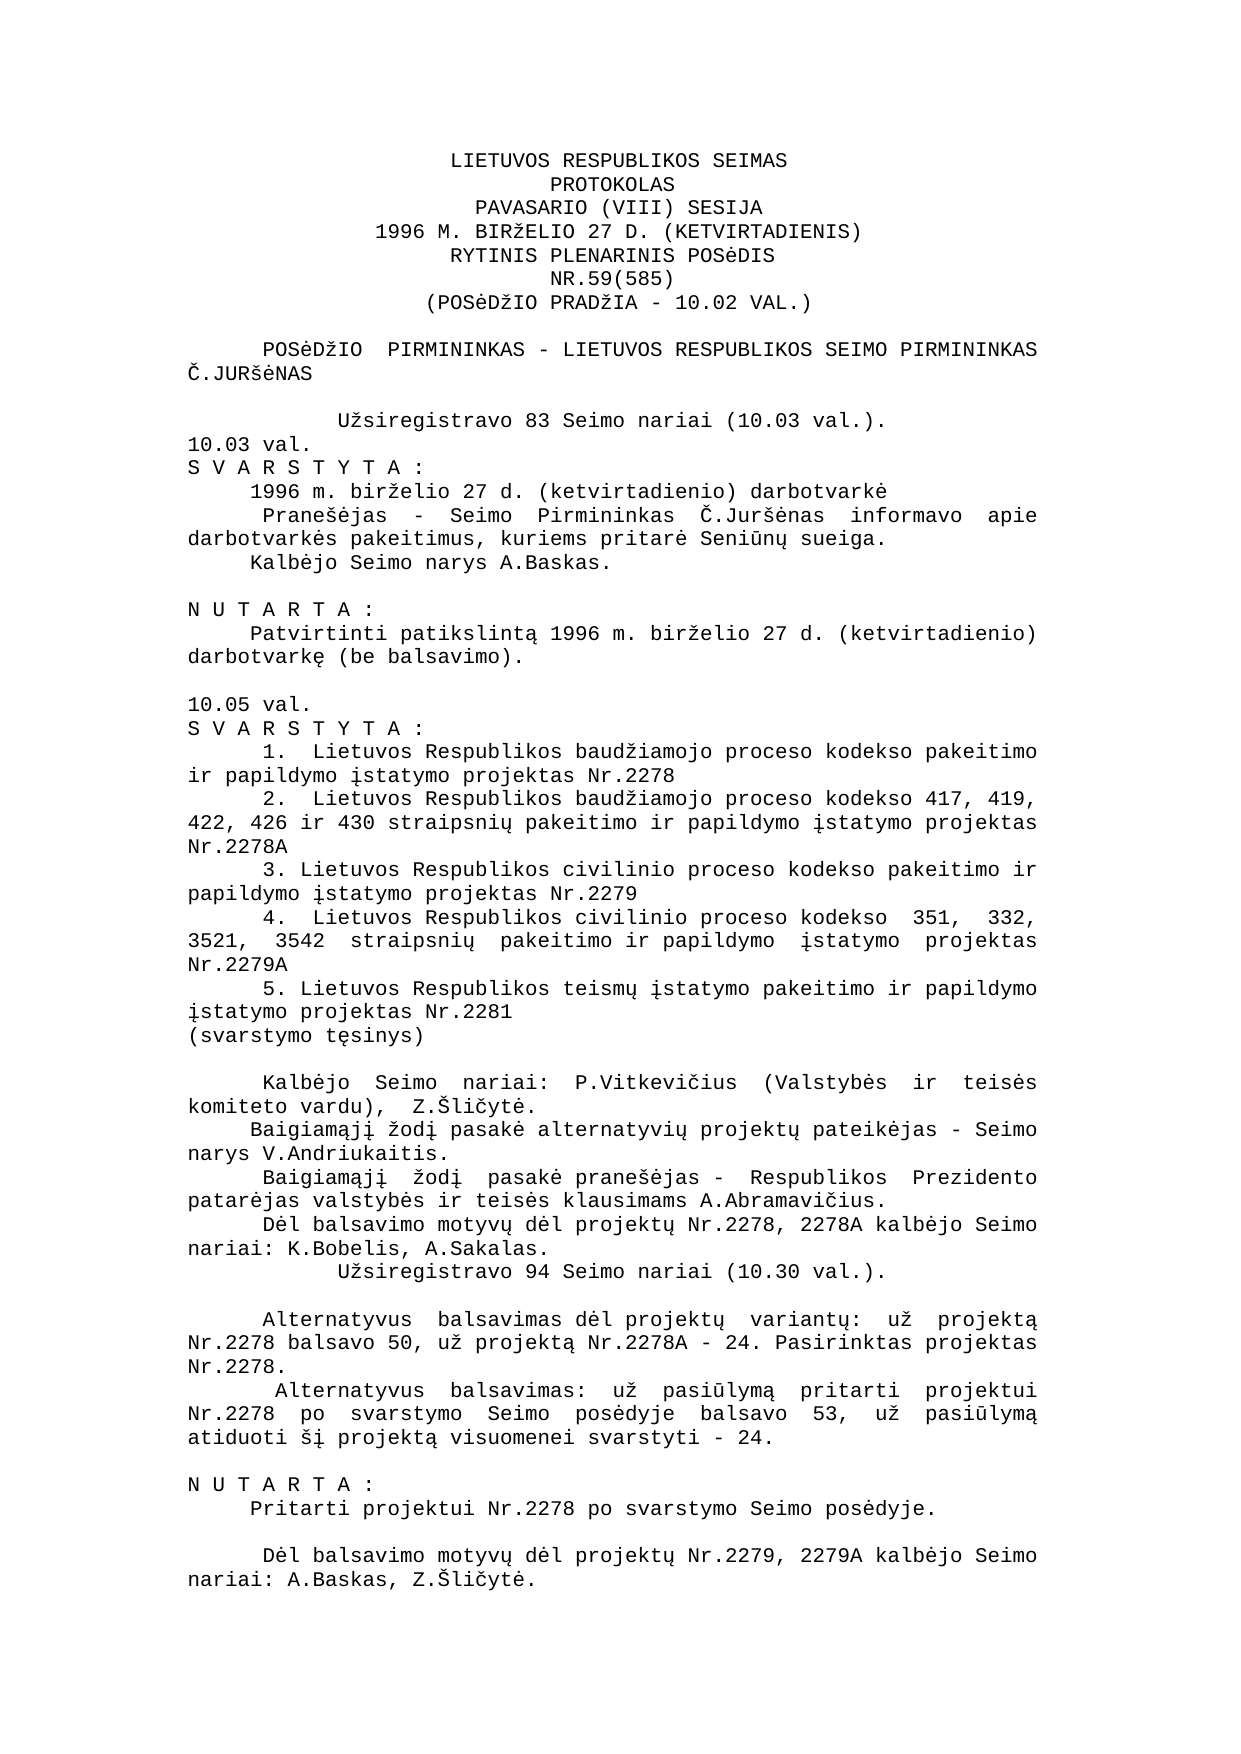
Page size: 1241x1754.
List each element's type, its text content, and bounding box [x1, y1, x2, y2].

text Kalbėjo Seimo nariai: P.Vitkevičius (Valstybės ir teisės [187, 1072, 1053, 1096]
text papildymo įstatymo projektas Nr.2279 [187, 883, 1053, 907]
text N U T A R T A : [187, 599, 1053, 623]
text Č.JURšėNAS [187, 363, 1053, 386]
text 3521, 3542 straipsnių pakeitimo ir papildymo įstatymo projektas [187, 930, 1053, 954]
text Alternatyvus balsavimas dėl projektų variantų: už projektą [187, 1309, 1053, 1332]
text 3. Lietuvos Respublikos civilinio proceso kodekso pakeitimo ir [187, 859, 1053, 883]
text S V A R S T Y T A : [187, 457, 1053, 481]
text (POSėDžIO PRADžIA - 10.02 VAL.) [187, 292, 1053, 316]
text Nr.2279A [187, 954, 1053, 978]
text NR.59(585) [187, 268, 1053, 292]
text 1. Lietuvos Respublikos baudžiamojo proceso kodekso pakeitimo [187, 741, 1053, 765]
text Pritarti projektui Nr.2278 po svarstymo Seimo posėdyje. [187, 1498, 1053, 1521]
text 422, 426 ir 430 straipsnių pakeitimo ir papildymo įstatymo projektas [187, 812, 1053, 836]
text nariai: A.Baskas, Z.Šličytė. [187, 1569, 1053, 1592]
text PROTOKOLAS [187, 174, 1053, 197]
text (svarstymo tęsinys) [187, 1025, 1053, 1048]
text narys V.Andriukaitis. [187, 1143, 1053, 1167]
text LIETUVOS RESPUBLIKOS SEIMAS [187, 150, 1053, 174]
text 10.05 val. [187, 694, 1053, 717]
text atiduoti šį projektą visuomenei svarstyti - 24. [187, 1427, 1053, 1451]
text patarėjas valstybės ir teisės klausimams A.Abramavičius. [187, 1190, 1053, 1214]
text 1996 M. BIRžELIO 27 D. (KETVIRTADIENIS) [187, 221, 1053, 244]
text Nr.2278 balsavo 50, už projektą Nr.2278A - 24. Pasirinktas projektas [187, 1332, 1053, 1356]
text Nr.2278 po svarstymo Seimo posėdyje balsavo 53, už pasiūlymą [187, 1403, 1053, 1427]
text RYTINIS PLENARINIS POSėDIS [187, 244, 1053, 268]
text įstatymo projektas Nr.2281 [187, 1001, 1053, 1025]
text komiteto vardu), Z.Šličytė. [187, 1096, 1053, 1119]
text Patvirtinti patikslintą 1996 m. birželio 27 d. (ketvirtadienio) [187, 623, 1053, 647]
text Kalbėjo Seimo narys A.Baskas. [187, 552, 1053, 576]
text ir papildymo įstatymo projektas Nr.2278 [187, 765, 1053, 788]
text Pranešėjas - Seimo Pirmininkas Č.Juršėnas informavo apie [187, 505, 1053, 528]
text Dėl balsavimo motyvų dėl projektų Nr.2278, 2278A kalbėjo Seimo [187, 1214, 1053, 1238]
text 2. Lietuvos Respublikos baudžiamojo proceso kodekso 417, 419, [187, 788, 1053, 812]
text 1996 m. birželio 27 d. (ketvirtadienio) darbotvarkė [187, 481, 1053, 505]
text S V A R S T Y T A : [187, 717, 1053, 741]
text Nr.2278A [187, 836, 1053, 859]
text N U T A R T A : [187, 1474, 1053, 1498]
text darbotvarkės pakeitimus, kuriems pritarė Seniūnų sueiga. [187, 528, 1053, 552]
text POSėDžIO PIRMININKAS - LIETUVOS RESPUBLIKOS SEIMO PIRMININKAS [187, 339, 1053, 363]
text Užsiregistravo 83 Seimo nariai (10.03 val.). [187, 410, 1053, 434]
text 5. Lietuvos Respublikos teismų įstatymo pakeitimo ir papildymo [187, 978, 1053, 1001]
text Dėl balsavimo motyvų dėl projektų Nr.2279, 2279A kalbėjo Seimo [187, 1545, 1053, 1569]
text 4. Lietuvos Respublikos civilinio proceso kodekso 351, 332, [187, 907, 1053, 930]
text darbotvarkę (be balsavimo). [187, 647, 1053, 670]
text Alternatyvus balsavimas: už pasiūlymą pritarti projektui [187, 1379, 1053, 1403]
text nariai: K.Bobelis, A.Sakalas. [187, 1238, 1053, 1261]
text PAVASARIO (VIII) SESIJA [187, 197, 1053, 221]
text Užsiregistravo 94 Seimo nariai (10.30 val.). [187, 1261, 1053, 1285]
text Baigiamąjį žodį pasakė alternatyvių projektų pateikėjas - Seimo [187, 1119, 1053, 1143]
text Nr.2278. [187, 1356, 1053, 1379]
text 10.03 val. [187, 434, 1053, 457]
text Baigiamąjį žodį pasakė pranešėjas - Respublikos Prezidento [187, 1167, 1053, 1190]
